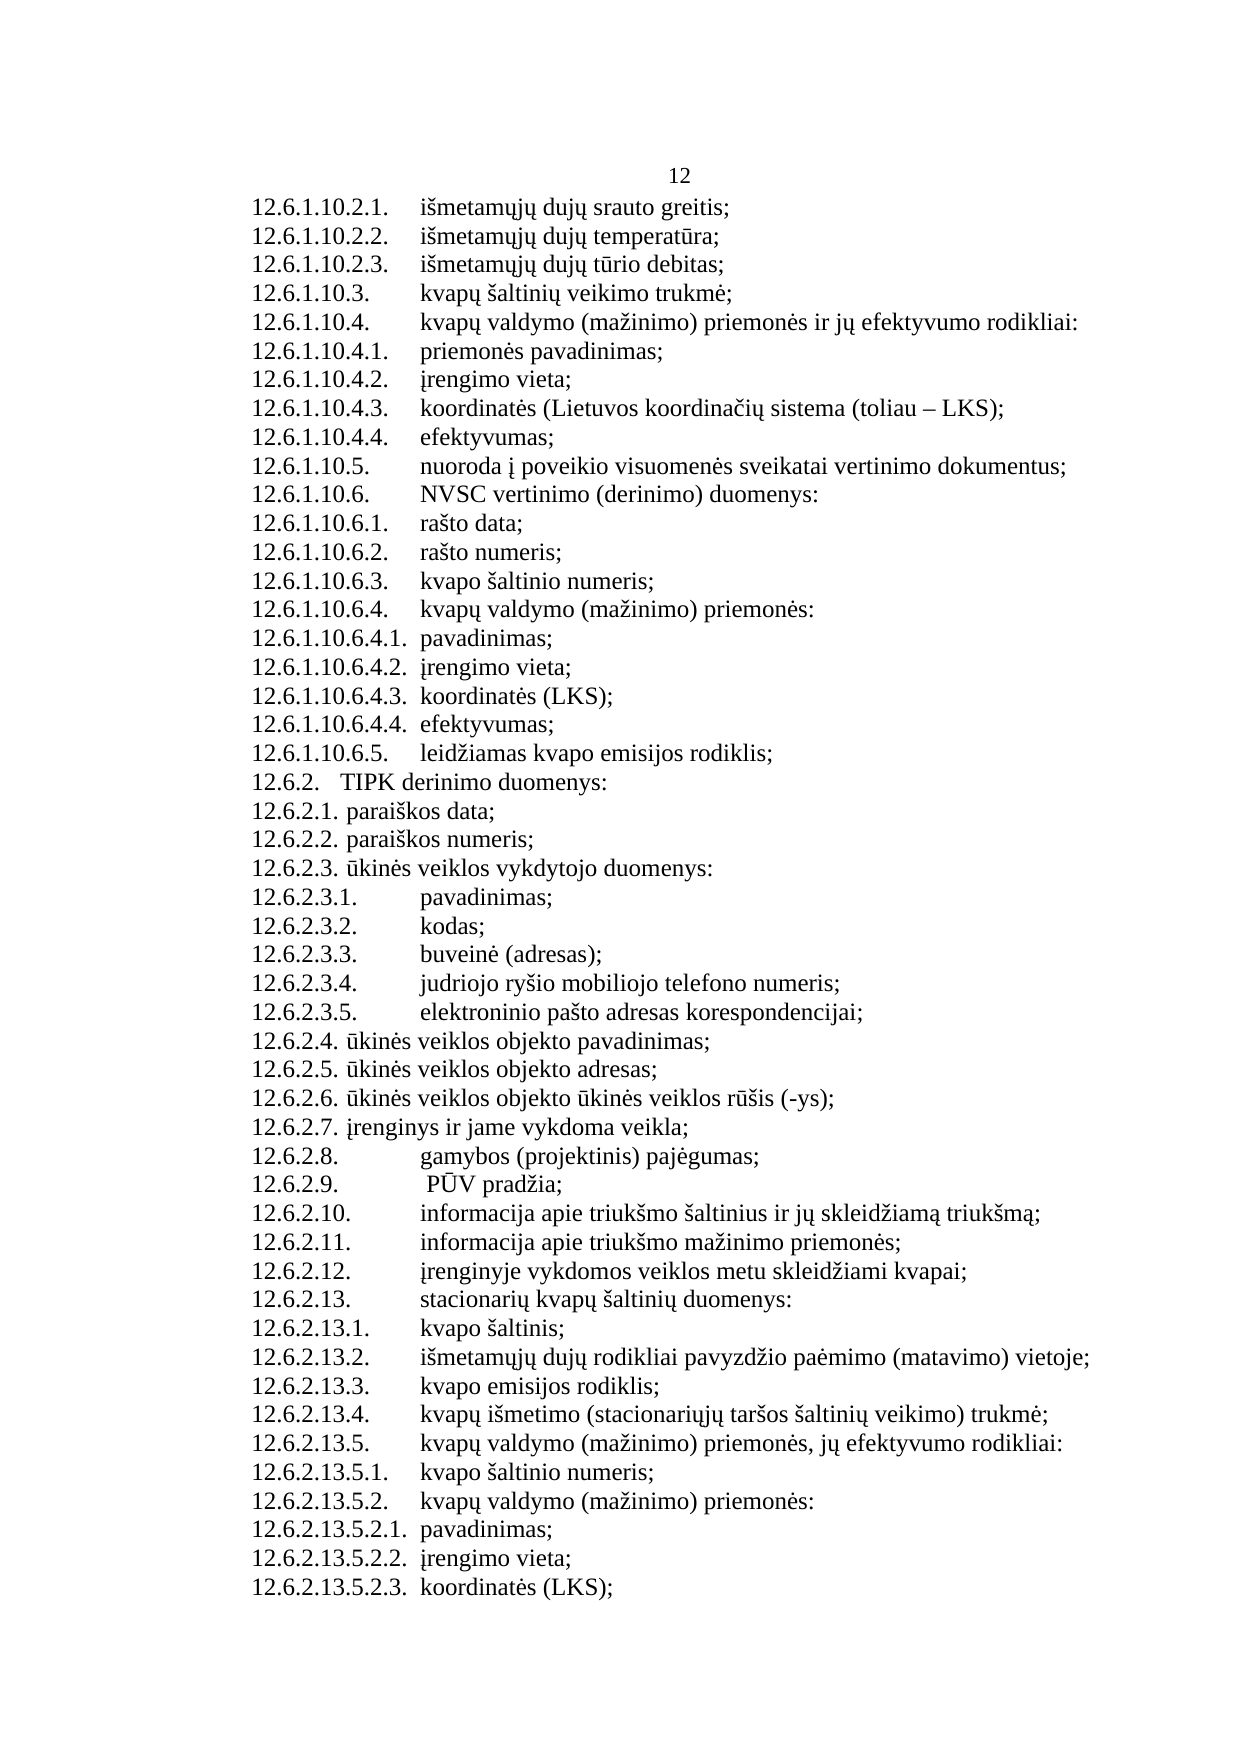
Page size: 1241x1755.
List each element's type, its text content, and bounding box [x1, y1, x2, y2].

text 12.6.2. TIPK derinimo duomenys: [177, 767, 1181, 796]
text 12.6.2.13.3. kvapo emisijos rodiklis; [177, 1371, 1181, 1399]
text 12.6.1.10.6.4. kvapų valdymo (mažinimo) priemonės: [177, 594, 1181, 623]
text 12.6.1.10.6.4.1. pavadinimas; [177, 623, 1181, 652]
text 12.6.1.10.6.1. rašto data; [177, 508, 1181, 537]
text 12.6.2.7. įrenginys ir jame vykdoma veikla; [177, 1112, 1181, 1141]
text 12.6.2.12. įrenginyje vykdomos veiklos metu skleidžiami kvapai; [177, 1256, 1181, 1284]
text 12.6.2.6. ūkinės veiklos objekto ūkinės veiklos rūšis (-ys); [177, 1083, 1181, 1112]
text 12.6.2.13.1. kvapo šaltinis; [177, 1313, 1181, 1342]
text 12.6.2.13.5.2. kvapų valdymo (mažinimo) priemonės: [177, 1486, 1181, 1514]
text 12.6.2.13. stacionarių kvapų šaltinių duomenys: [177, 1284, 1181, 1313]
text 12.6.1.10.6. NVSC vertinimo (derinimo) duomenys: [177, 479, 1181, 508]
text 12.6.1.10.3. kvapų šaltinių veikimo trukmė; [177, 278, 1181, 307]
text 12.6.1.10.2.2. išmetamųjų dujų temperatūra; [177, 221, 1181, 249]
text 12.6.2.3.1. pavadinimas; [177, 882, 1181, 911]
text 12.6.1.10.4.4. efektyvumas; [177, 422, 1181, 451]
text 12.6.2.13.5. kvapų valdymo (mažinimo) priemonės, jų efektyvumo rodikliai: [177, 1428, 1181, 1457]
text 12.6.1.10.4.2. įrengimo vieta; [177, 364, 1181, 393]
text 12.6.2.3.2. kodas; [177, 911, 1181, 939]
text 12.6.1.10.4.1. priemonės pavadinimas; [177, 336, 1181, 364]
text 12.6.2.13.2. išmetamųjų dujų rodikliai pavyzdžio paėmimo (matavimo) vietoje; [177, 1342, 1181, 1371]
text 12.6.2.13.5.2.2. įrengimo vieta; [177, 1543, 1181, 1572]
text 12.6.1.10.6.5. leidžiamas kvapo emisijos rodiklis; [177, 738, 1181, 767]
text 12.6.1.10.6.3. kvapo šaltinio numeris; [177, 566, 1181, 594]
text 12.6.2.5. ūkinės veiklos objekto adresas; [177, 1054, 1181, 1083]
text 12.6.2.3.3. buveinė (adresas); [177, 939, 1181, 968]
text 12.6.1.10.6.4.4. efektyvumas; [177, 709, 1181, 738]
text 12.6.2.3.5. elektroninio pašto adresas korespondencijai; [177, 997, 1181, 1026]
text 12.6.2.13.5.1. kvapo šaltinio numeris; [177, 1457, 1181, 1486]
text 12.6.1.10.6.4.2. įrengimo vieta; [177, 652, 1181, 681]
text 12.6.2.3. ūkinės veiklos vykdytojo duomenys: [177, 853, 1181, 882]
text 12.6.1.10.5. nuoroda į poveikio visuomenės sveikatai vertinimo dokumentus; [177, 451, 1181, 479]
text 12.6.1.10.6.4.3. koordinatės (LKS); [177, 681, 1181, 709]
text 12.6.2.3.4. judriojo ryšio mobiliojo telefono numeris; [177, 968, 1181, 997]
text 12.6.2.8. gamybos (projektinis) pajėgumas; [177, 1141, 1181, 1169]
text 12.6.1.10.2.1. išmetamųjų dujų srauto greitis; [177, 192, 1181, 221]
text 12.6.2.10. informacija apie triukšmo šaltinius ir jų skleidžiamą triukšmą; [177, 1198, 1181, 1227]
text 12.6.2.4. ūkinės veiklos objekto pavadinimas; [177, 1026, 1181, 1054]
text 12.6.2.13.4. kvapų išmetimo (stacionariųjų taršos šaltinių veikimo) trukmė; [177, 1399, 1181, 1428]
text 12.6.1.10.4.3. koordinatės (Lietuvos koordinačių sistema (toliau – LKS); [177, 393, 1181, 422]
text 12.6.2.2. paraiškos numeris; [177, 824, 1181, 853]
text 12.6.1.10.4. kvapų valdymo (mažinimo) priemonės ir jų efektyvumo rodikliai: [177, 307, 1181, 336]
text 12.6.2.1. paraiškos data; [177, 796, 1181, 824]
text 12.6.2.11. informacija apie triukšmo mažinimo priemonės; [177, 1227, 1181, 1256]
text 12.6.1.10.2.3. išmetamųjų dujų tūrio debitas; [177, 249, 1181, 278]
text 12.6.2.13.5.2.1. pavadinimas; [177, 1514, 1181, 1543]
text 12.6.2.13.5.2.3. koordinatės (LKS); [177, 1572, 1181, 1601]
text 12.6.1.10.6.2. rašto numeris; [177, 537, 1181, 566]
text 12.6.2.9. PŪV pradžia; [177, 1169, 1181, 1198]
